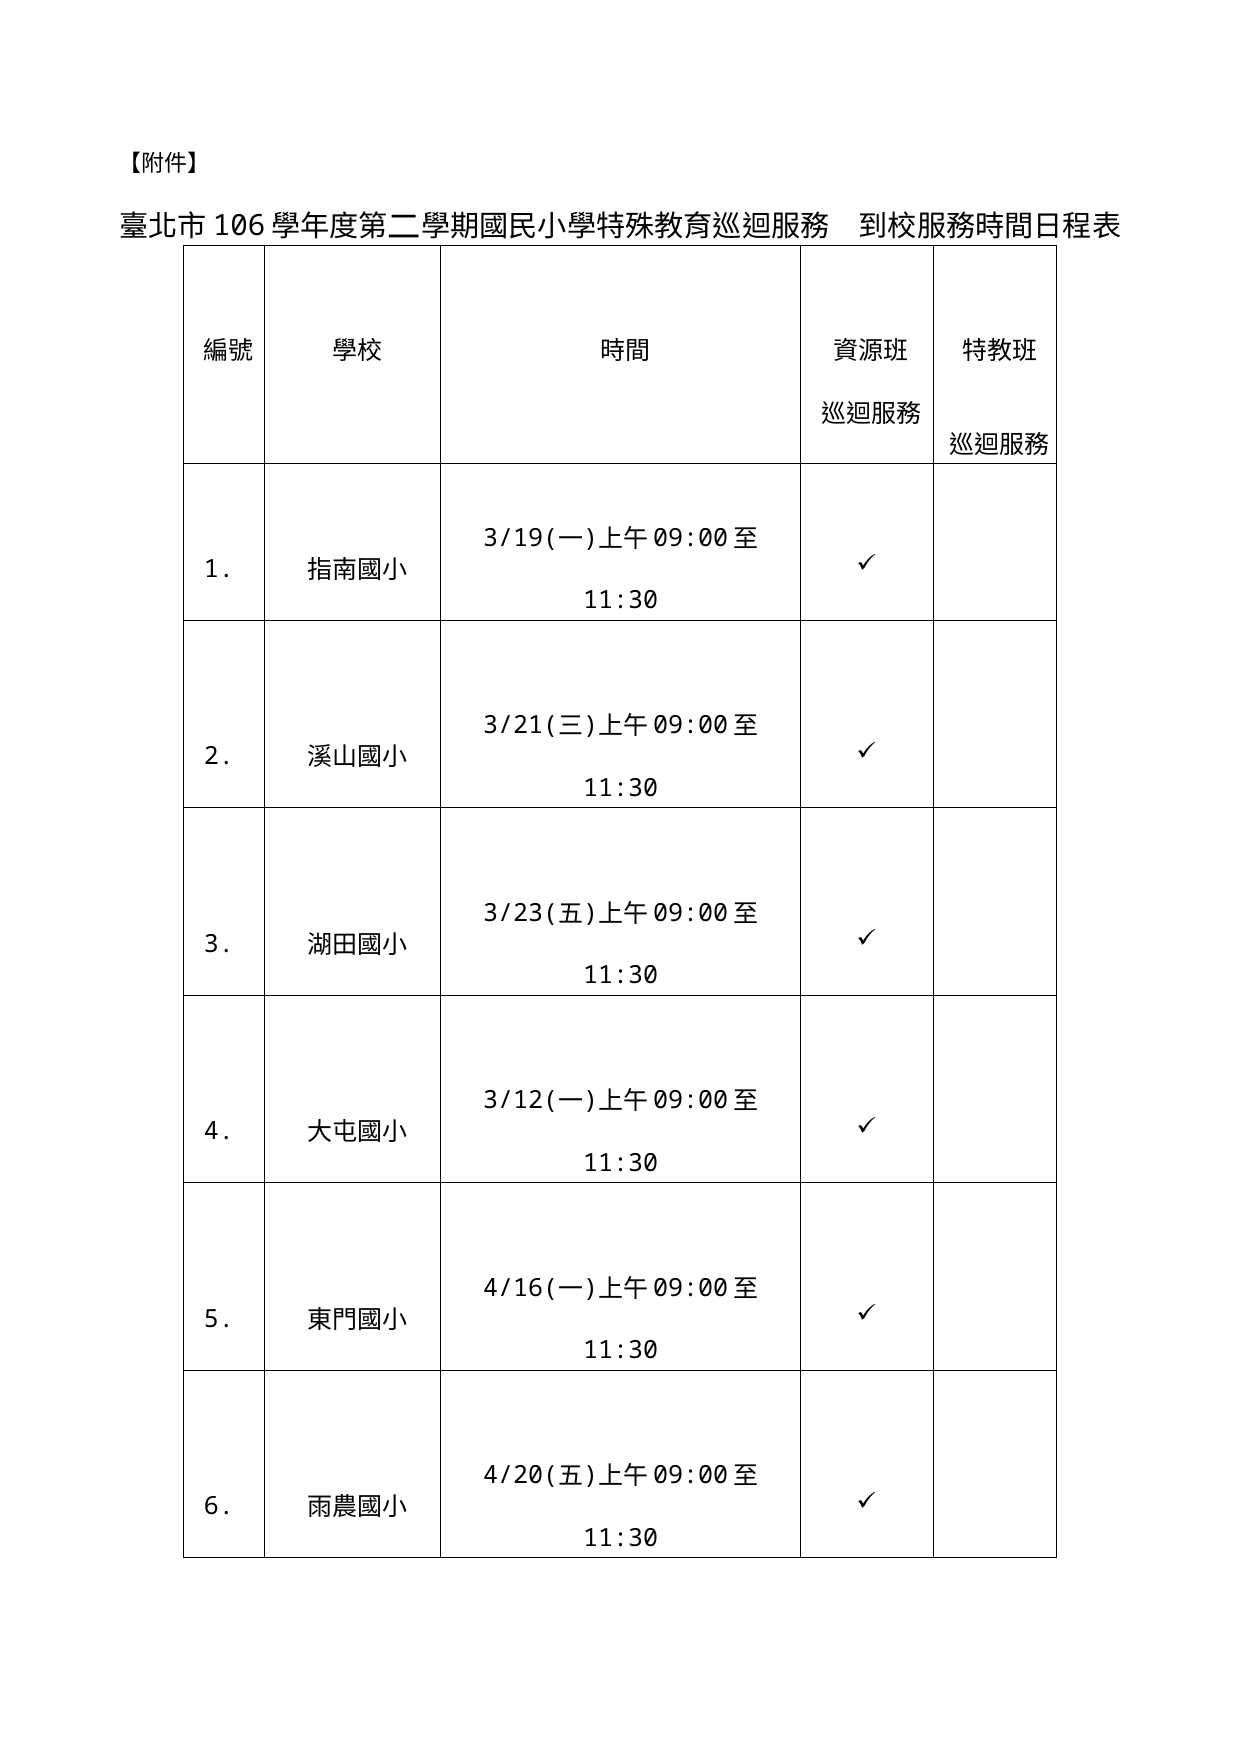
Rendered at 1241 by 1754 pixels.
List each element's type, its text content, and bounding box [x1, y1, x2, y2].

table_cell 指南國小 [265, 464, 440, 619]
table_cell 3/19(一)上午09:00至11:30 [441, 464, 800, 619]
table_cell [184, 1371, 264, 1557]
table_cell [934, 1183, 1056, 1369]
table_cell  [801, 1183, 933, 1369]
table_cell  [801, 621, 933, 807]
table_cell [184, 621, 264, 807]
table_cell  [801, 1371, 933, 1557]
table_cell [934, 464, 1056, 619]
table_cell  [801, 996, 933, 1182]
table_header 特教班 巡迴服務 [934, 246, 1056, 463]
table_cell [934, 1371, 1056, 1557]
table_header 學校 [265, 246, 440, 463]
table_cell 3/12(一)上午09:00至11:30 [441, 996, 800, 1182]
text 【附件】 [118, 119, 1122, 182]
table_header 時間 [441, 246, 800, 463]
table_cell 大屯國小 [265, 996, 440, 1182]
table_cell [184, 996, 264, 1182]
table_cell 4/20(五)上午09:00至11:30 [441, 1371, 800, 1557]
table_cell [184, 464, 264, 619]
text 臺北市106學年度第二學期國民小學特殊教育巡迴服務 到校服務時間日程表 [118, 182, 1122, 244]
table_cell [934, 808, 1056, 994]
table_cell 雨農國小 [265, 1371, 440, 1557]
table_cell  [801, 808, 933, 994]
table_cell 溪山國小 [265, 621, 440, 807]
table_cell 3/23(五)上午09:00至11:30 [441, 808, 800, 994]
table_cell 4/16(一)上午09:00至11:30 [441, 1183, 800, 1369]
table_header 資源班 巡迴服務 [801, 246, 933, 463]
table_cell [184, 808, 264, 994]
table_cell [934, 996, 1056, 1182]
table_cell [934, 621, 1056, 807]
table_cell 3/21(三)上午09:00至11:30 [441, 621, 800, 807]
table_cell  [801, 464, 933, 619]
table_header 編號 [184, 246, 264, 463]
table_cell [184, 1183, 264, 1369]
table_cell 湖田國小 [265, 808, 440, 994]
table_cell 東門國小 [265, 1183, 440, 1369]
